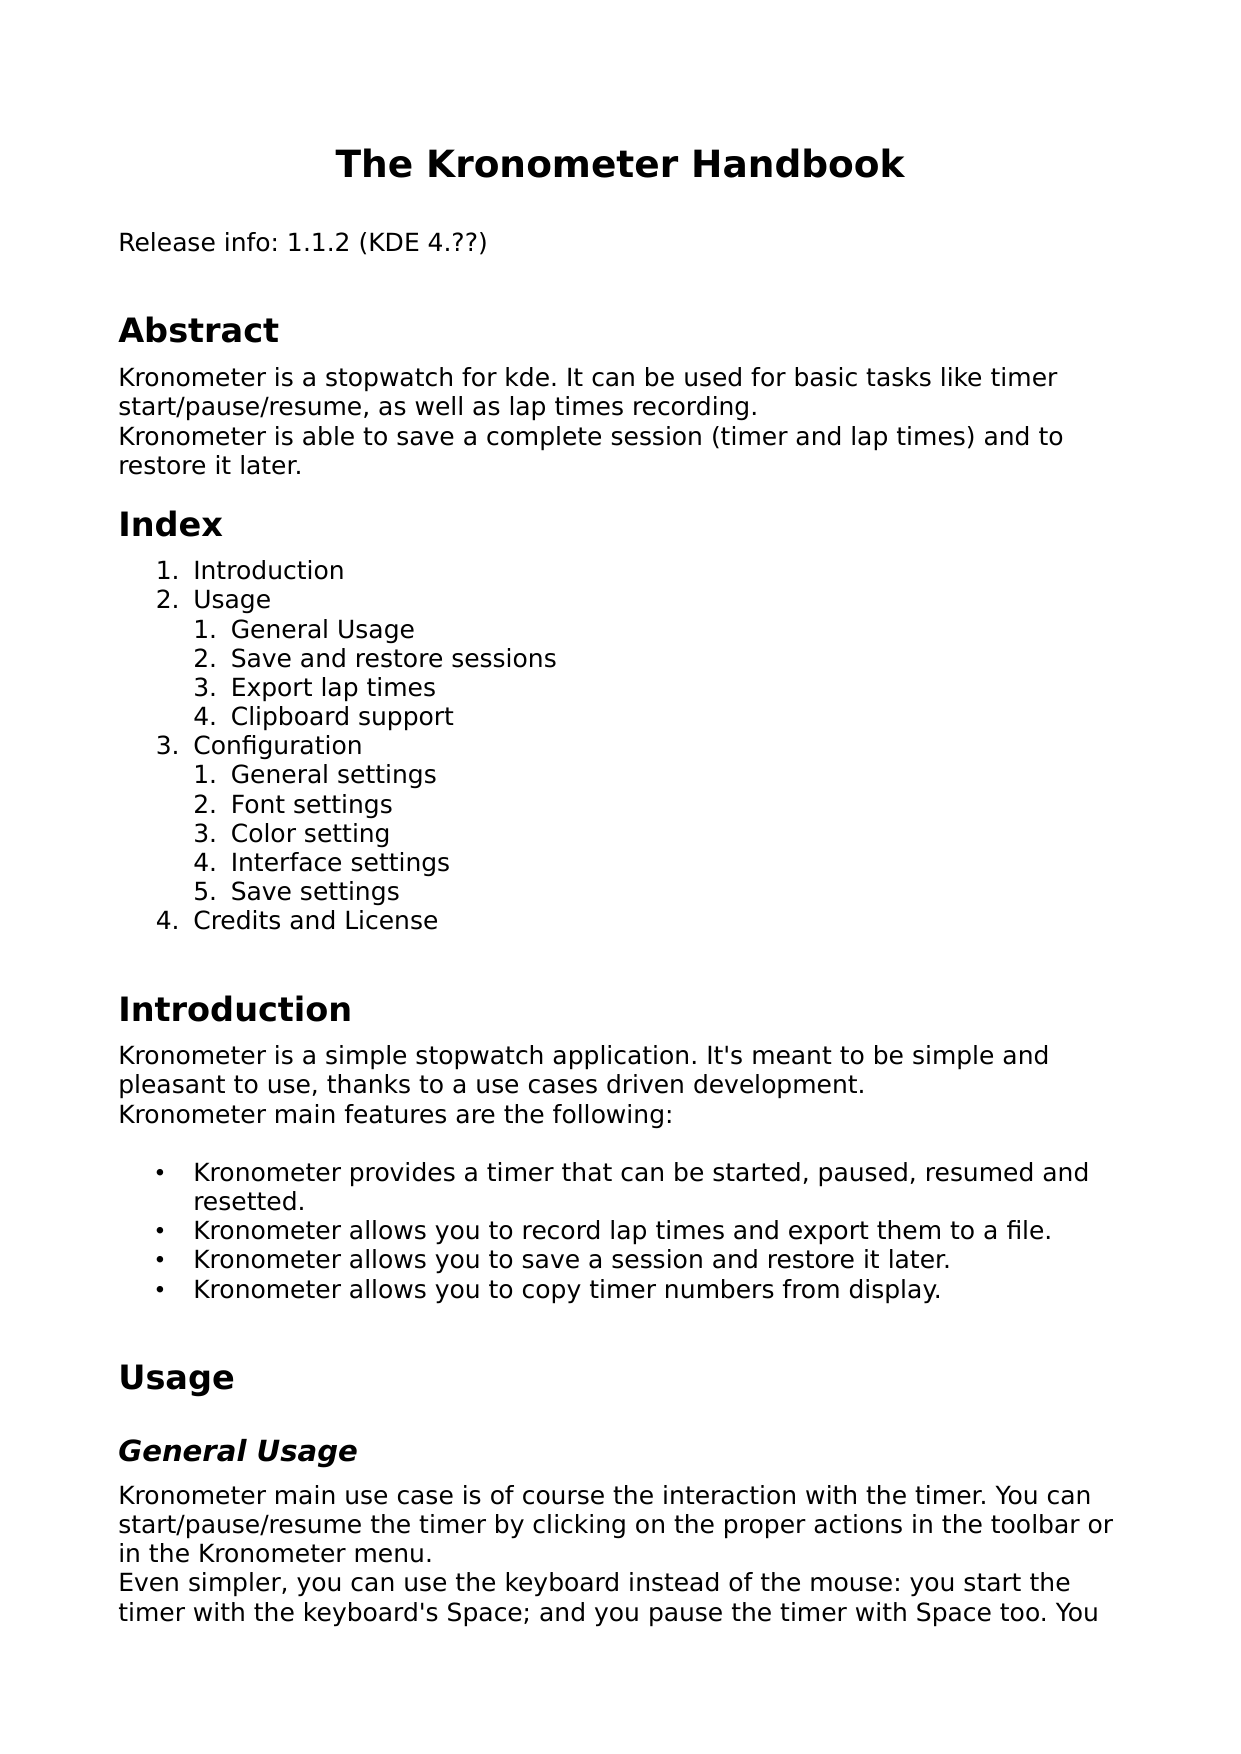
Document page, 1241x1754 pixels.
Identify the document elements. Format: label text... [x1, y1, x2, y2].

list Color setting [193, 819, 1122, 848]
list Introduction [156, 557, 1122, 586]
list Interface settings [193, 848, 1122, 877]
text Kronometer main use case is of course the interaction with the timer. You can start/pause/resume the timer by clicking on the proper actions in the toolbar or in the Kronometer menu. [118, 1481, 1122, 1569]
list Configuration [156, 732, 1122, 761]
subtitle Introduction [118, 990, 1122, 1029]
list General Usage [193, 615, 1122, 644]
subtitle Abstract [118, 312, 1122, 351]
list Kronometer provides a timer that can be started, paused, resumed and resetted. [156, 1158, 1122, 1216]
list General settings [193, 761, 1122, 790]
list Clipboard support [193, 702, 1122, 732]
text Kronometer is a simple stopwatch application. It's meant to be simple and pleasant to use, thanks to a use cases driven development. [118, 1041, 1122, 1100]
text Kronometer is a stopwatch for kde. It can be used for basic tasks like timer start/pause/resume, as well as lap times recording. [118, 363, 1122, 422]
text Release info: 1.1.2 (KDE 4.??) [118, 228, 1122, 258]
subtitle Index [118, 505, 1122, 544]
list Font settings [193, 790, 1122, 819]
list Usage [156, 586, 1122, 615]
list Save and restore sessions [193, 644, 1122, 673]
list Kronometer allows you to copy timer numbers from display. [156, 1275, 1122, 1304]
subtitle General Usage [118, 1435, 1122, 1469]
list Export lap times [193, 673, 1122, 702]
text Kronometer main features are the following: [118, 1100, 1122, 1129]
title The Kronometer Handbook [118, 143, 1122, 187]
list Save settings [193, 877, 1122, 907]
subtitle Usage [118, 1358, 1122, 1397]
list Kronometer allows you to save a session and restore it later. [156, 1246, 1122, 1275]
list Credits and License [156, 907, 1122, 936]
text Kronometer is able to save a complete session (timer and lap times) and to restore it later. [118, 422, 1122, 480]
text Even simpler, you can use the keyboard instead of the mouse: you start the timer with the keyboard's Space; and you pause the timer with Space too. You [118, 1569, 1122, 1627]
list Kronometer allows you to record lap times and export them to a file. [156, 1216, 1122, 1246]
